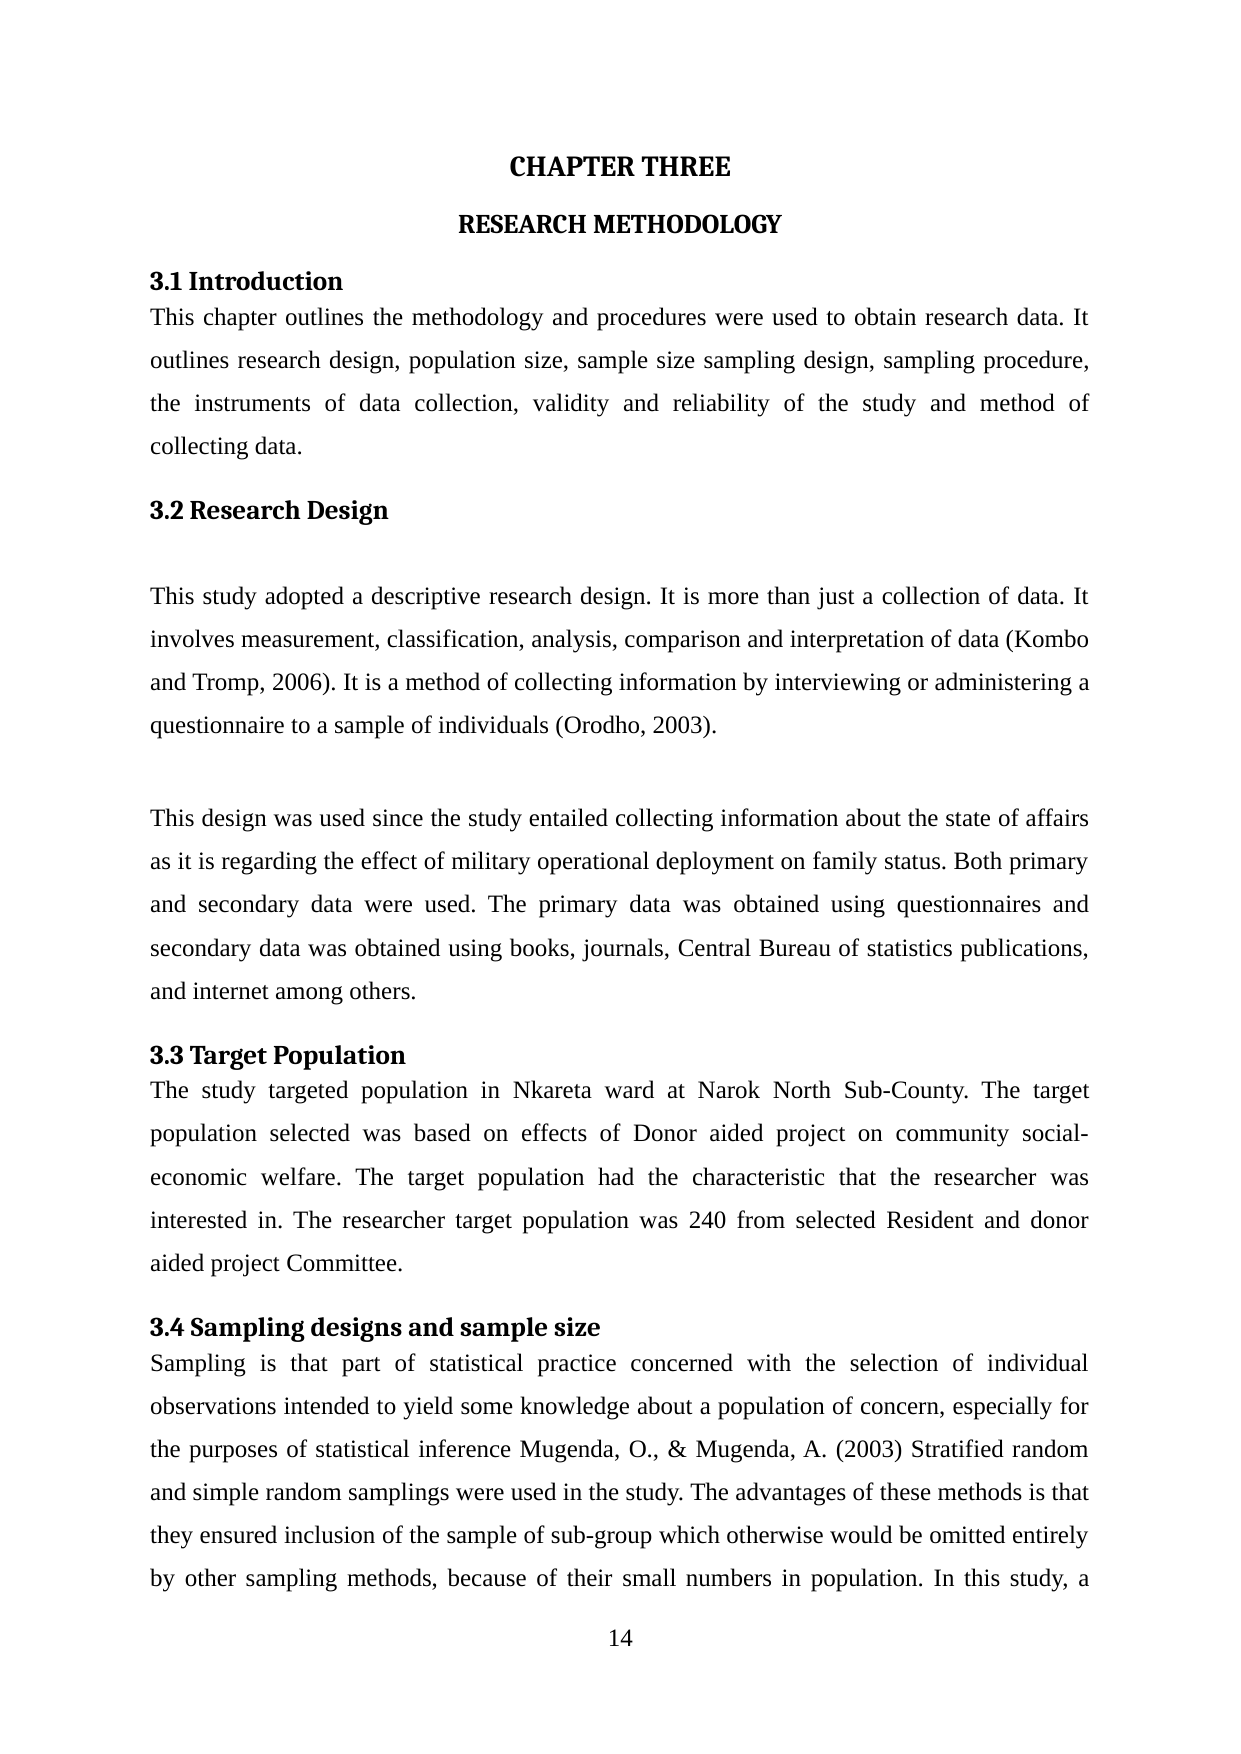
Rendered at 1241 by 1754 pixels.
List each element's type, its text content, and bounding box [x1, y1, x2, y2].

text This design was used since the study entailed collecting information about the state of affairs as it is regarding the effect of military operational deployment on family status. Both primary and secondary data were used. The primary data was obtained using questionnaires and secondary data was obtained using books, journals, Central Bureau of statistics publications, and internet among others. [150, 803, 1090, 1004]
subtitle 3.1 Introduction [150, 266, 1090, 297]
subtitle CHAPTER THREE [150, 150, 1090, 183]
text This study adopted a descriptive research design. It is more than just a collection of data. It involves measurement, classification, analysis, comparison and interpretation of data (Kombo and Tromp, 2006). It is a method of collecting information by interviewing or administering a questionnaire to a sample of individuals (Orodho, 2003). [150, 581, 1090, 739]
subtitle 3.4 Sampling designs and sample size [150, 1312, 1090, 1343]
text Sampling is that part of statistical practice concerned with the selection of individual observations intended to yield some knowledge about a population of concern, especially for the purposes of statistical inference Mugenda, O., & Mugenda, A. (2003) Stratified random and simple random samplings were used in the study. The advantages of these methods is that they ensured inclusion of the sample of sub-group which otherwise would be omitted entirely by other sampling methods, because of their small numbers in population. In this study, a [150, 1348, 1090, 1592]
text The study targeted population in Nkareta ward at Narok North Sub-County. The target population selected was based on effects of Donor aided project on community social-economic welfare. The target population had the characteristic that the researcher was interested in. The researcher target population was 240 from selected Resident and donor aided project Committee. [150, 1075, 1090, 1277]
subtitle RESEARCH METHODOLOGY [150, 209, 1090, 241]
subtitle 3.3 Target Population [150, 1040, 1090, 1071]
subtitle 3.2 Research Design [150, 495, 1090, 526]
text This chapter outlines the methodology and procedures were used to obtain research data. It outlines research design, population size, sample size sampling design, sampling procedure, the instruments of data collection, validity and reliability of the study and method of collecting data. [150, 302, 1090, 460]
